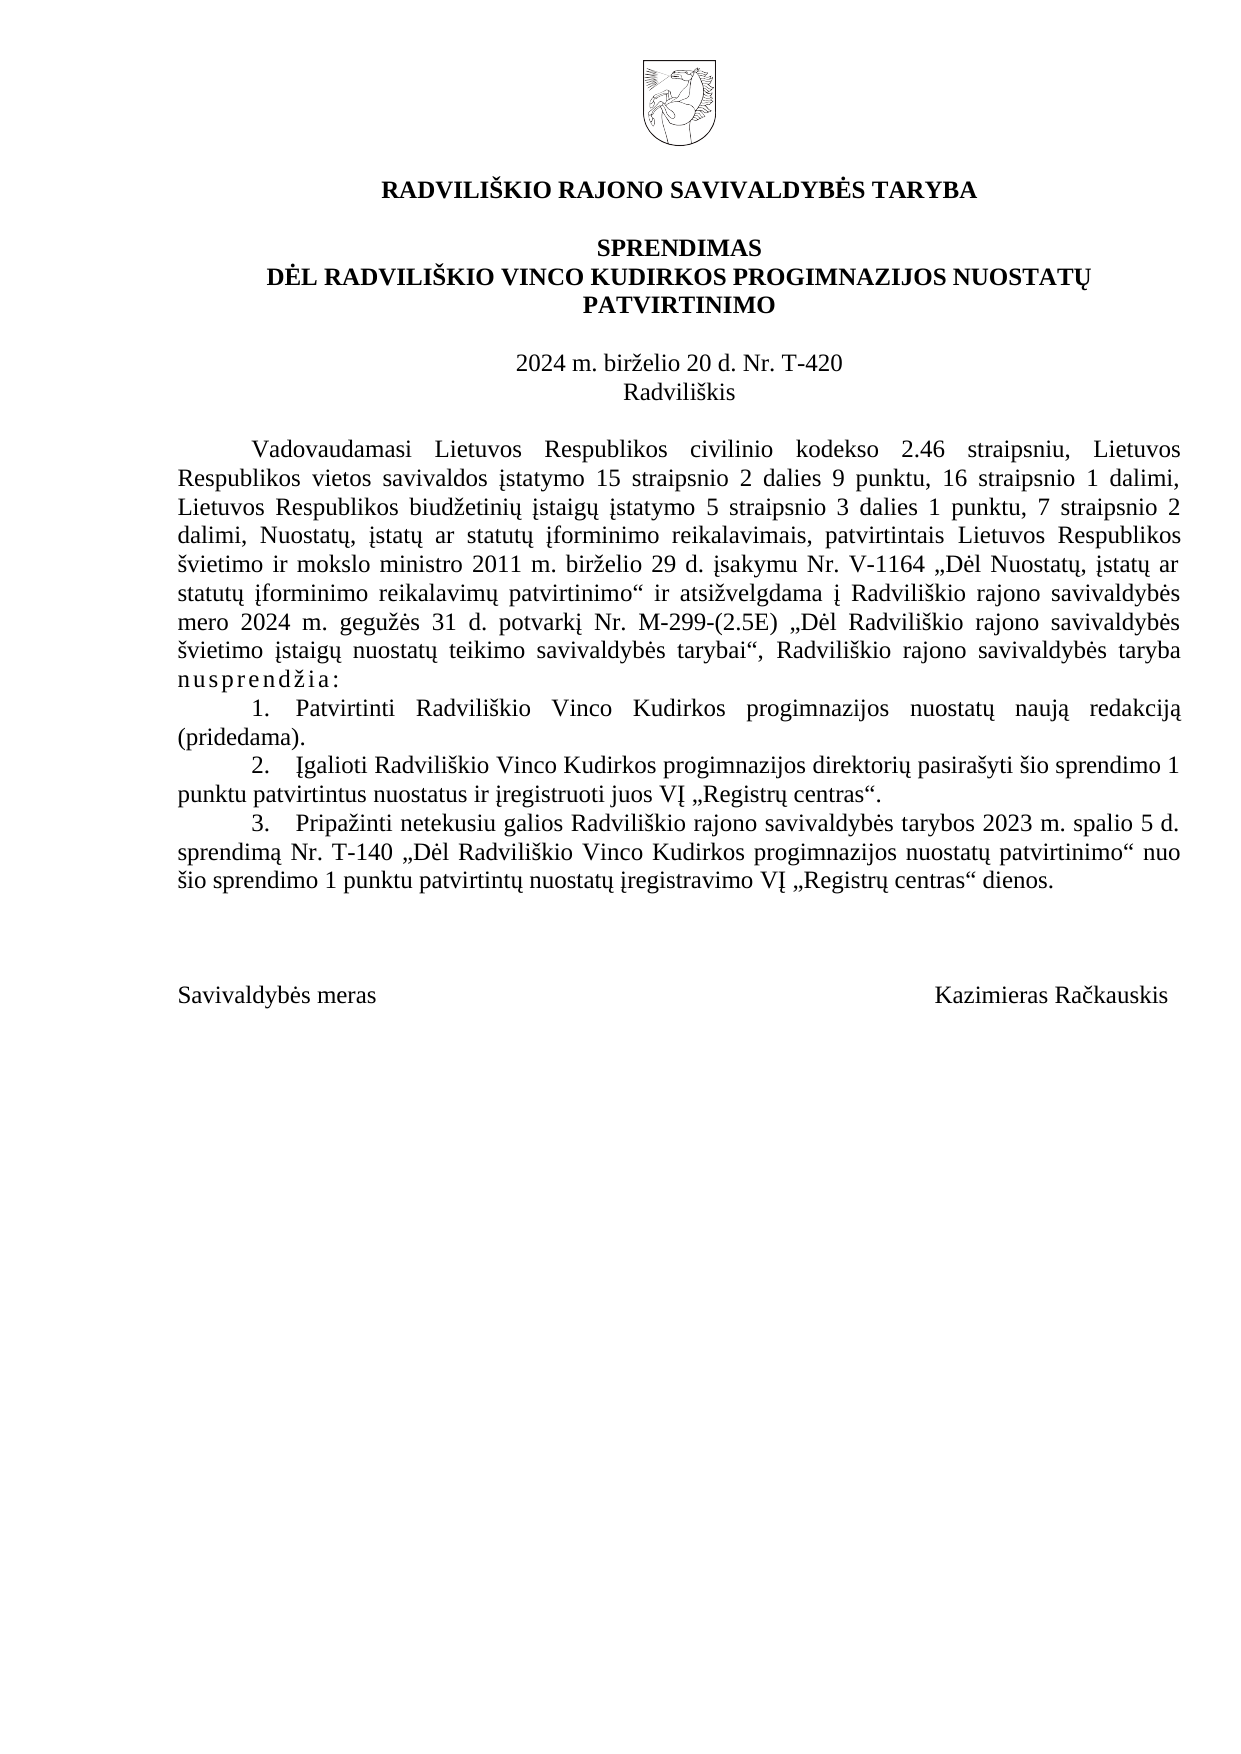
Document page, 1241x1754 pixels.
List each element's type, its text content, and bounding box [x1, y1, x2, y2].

text Vadovaudamasi Lietuvos Respublikos civilinio kodekso 2.46 straipsniu, Lietuvos Respublikos vietos savivaldos įstatymo 15 straipsnio 2 dalies 9 punktu, 16 straipsnio 1 dalimi, Lietuvos Respublikos biudžetinių įstaigų įstatymo 5 straipsnio 3 dalies 1 punktu, 7 straipsnio 2 dalimi, Nuostatų, įstatų ar statutų įforminimo reikalavimais, patvirtintais Lietuvos Respublikos švietimo ir mokslo ministro 2011 m. birželio 29 d. įsakymu Nr. V-1164 „Dėl Nuostatų, įstatų ar statutų įforminimo reikalavimų patvirtinimo“ ir atsižvelgdama į Radviliškio rajono savivaldybės mero 2024 m. gegužės 31 d. potvarkį Nr. M-299-(2.5E) „Dėl Radviliškio rajono savivaldybės švietimo įstaigų nuostatų teikimo savivaldybės tarybai“, Radviliškio rajono savivaldybės taryba nusprendžia: [177, 434, 1181, 693]
text 3. Pripažinti netekusiu galios Radviliškio rajono savivaldybės tarybos 2023 m. spalio 5 d. sprendimą Nr. T-140 „Dėl Radviliškio Vinco Kudirkos progimnazijos nuostatų patvirtinimo“ nuo šio sprendimo 1 punktu patvirtintų nuostatų įregistravimo VĮ „Registrų centras“ dienos. [177, 808, 1181, 894]
subtitle 2024 m. birželio 20 d. Nr. T-420 [177, 348, 1181, 377]
text 1. Patvirtinti Radviliškio Vinco Kudirkos progimnazijos nuostatų naują redakciją (pridedama). [177, 693, 1181, 750]
text 2. Įgalioti Radviliškio Vinco Kudirkos progimnazijos direktorių pasirašyti šio sprendimo 1 punktu patvirtintus nuostatus ir įregistruoti juos VĮ „Registrų centras“. [177, 750, 1181, 808]
text DĖL RADVILIŠKIO VINCO KUDIRKOS PROGIMNAZIJOS NUOSTATŲ PATVIRTINIMO [177, 262, 1181, 319]
subtitle RADVILIŠKIO RAJONO SAVIVALDYBĖS TARYBA [177, 175, 1181, 204]
text SPRENDIMAS [177, 233, 1181, 262]
text Radviliškis [177, 377, 1181, 405]
text Savivaldybės meras Kazimieras Račkauskis [177, 980, 1181, 1009]
